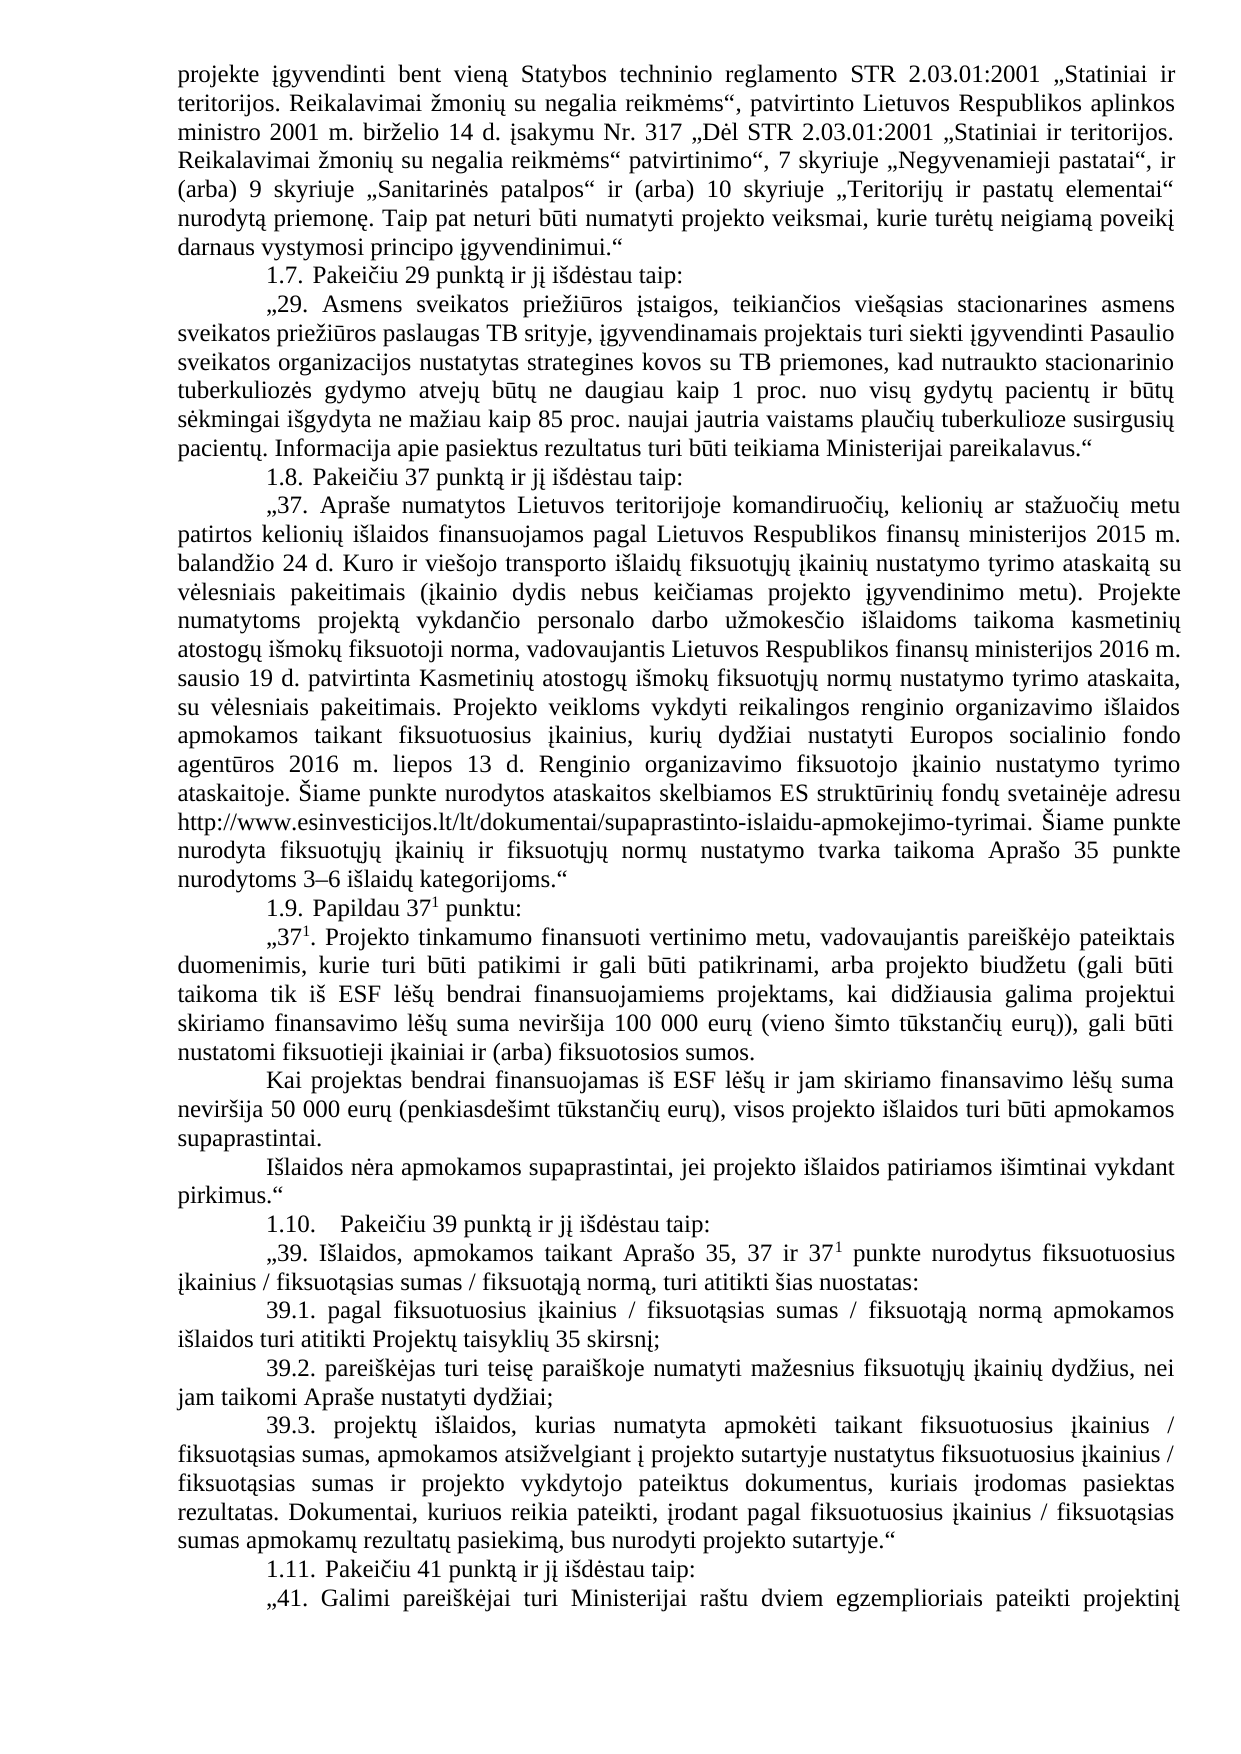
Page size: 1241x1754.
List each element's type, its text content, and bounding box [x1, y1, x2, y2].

text 1.7. Pakeičiu 29 punktą ir jį išdėstau taip: [177, 260, 1176, 289]
text 1.8. Pakeičiu 37 punktą ir jį išdėstau taip: [177, 462, 1176, 490]
text „371. Projekto tinkamumo finansuoti vertinimo metu, vadovaujantis pareiškėjo pateiktais duomenimis, kurie turi būti patikimi ir gali būti patikrinami, arba projekto biudžetu (gali būti taikoma tik iš ESF lėšų bendrai finansuojamiems projektams, kai didžiausia galima projektui skiriamo finansavimo lėšų suma neviršija 100 000 eurų (vieno šimto tūkstančių eurų)), gali būti nustatomi fiksuotieji įkainiai ir (arba) fiksuotosios sumos. [177, 922, 1176, 1065]
text 1.11. Pakeičiu 41 punktą ir jį išdėstau taip: [177, 1554, 1176, 1583]
text „39. Išlaidos, apmokamos taikant Aprašo 35, 37 ir 371 punkte nurodytus fiksuotuosius įkainius / fiksuotąsias sumas / fiksuotąją normą, turi atitikti šias nuostatas: [177, 1238, 1176, 1295]
text 39.1. pagal fiksuotuosius įkainius / fiksuotąsias sumas / fiksuotąją normą apmokamos išlaidos turi atitikti Projektų taisyklių 35 skirsnį; [177, 1295, 1176, 1353]
text „41. Galimi pareiškėjai turi Ministerijai raštu dviem egzemplioriais pateikti projektinį [177, 1583, 1181, 1612]
text 39.3. projektų išlaidos, kurias numatyta apmokėti taikant fiksuotuosius įkainius / fiksuotąsias sumas, apmokamos atsižvelgiant į projekto sutartyje nustatytus fiksuotuosius įkainius / fiksuotąsias sumas ir projekto vykdytojo pateiktus dokumentus, kuriais įrodomas pasiektas rezultatas. Dokumentai, kuriuos reikia pateikti, įrodant pagal fiksuotuosius įkainius / fiksuotąsias sumas apmokamų rezultatų pasiekimą, bus nurodyti projekto sutartyje.“ [177, 1410, 1176, 1554]
text „37. Apraše numatytos Lietuvos teritorijoje komandiruočių, kelionių ar stažuočių metu patirtos kelionių išlaidos finansuojamos pagal Lietuvos Respublikos finansų ministerijos 2015 m. balandžio 24 d. Kuro ir viešojo transporto išlaidų fiksuotųjų įkainių nustatymo tyrimo ataskaitą su vėlesniais pakeitimais (įkainio dydis nebus keičiamas projekto įgyvendinimo metu). Projekte numatytoms projektą vykdančio personalo darbo užmokesčio išlaidoms taikoma kasmetinių atostogų išmokų fiksuotoji norma, vadovaujantis Lietuvos Respublikos finansų ministerijos 2016 m. sausio 19 d. patvirtinta Kasmetinių atostogų išmokų fiksuotųjų normų nustatymo tyrimo ataskaita, su vėlesniais pakeitimais. Projekto veikloms vykdyti reikalingos renginio organizavimo išlaidos apmokamos taikant fiksuotuosius įkainius, kurių dydžiai nustatyti Europos socialinio fondo agentūros 2016 m. liepos 13 d. Renginio organizavimo fiksuotojo įkainio nustatymo tyrimo ataskaitoje. Šiame punkte nurodytos ataskaitos skelbiamos ES struktūrinių fondų svetainėje adresu http://www.esinvesticijos.lt/lt/dokumentai/supaprastinto-islaidu-apmokejimo-tyrimai. Šiame punkte nurodyta fiksuotųjų įkainių ir fiksuotųjų normų nustatymo tvarka taikoma Aprašo 35 punkte nurodytoms 3–6 išlaidų kategorijoms.“ [177, 490, 1181, 893]
text 1.9. Papildau 371 punktu: [177, 893, 1176, 922]
text Kai projektas bendrai finansuojamas iš ESF lėšų ir jam skiriamo finansavimo lėšų suma neviršija 50 000 eurų (penkiasdešimt tūkstančių eurų), visos projekto išlaidos turi būti apmokamos supaprastintai. [177, 1065, 1176, 1152]
text 39.2. pareiškėjas turi teisę paraiškoje numatyti mažesnius fiksuotųjų įkainių dydžius, nei jam taikomi Apraše nustatyti dydžiai; [177, 1353, 1176, 1410]
text 1.10. Pakeičiu 39 punktą ir jį išdėstau taip: [177, 1209, 1176, 1238]
text projekte įgyvendinti bent vieną Statybos techninio reglamento STR 2.03.01:2001 „Statiniai ir teritorijos. Reikalavimai žmonių su negalia reikmėms“, patvirtinto Lietuvos Respublikos aplinkos ministro 2001 m. birželio 14 d. įsakymu Nr. 317 „Dėl STR 2.03.01:2001 „Statiniai ir teritorijos. Reikalavimai žmonių su negalia reikmėms“ patvirtinimo“, 7 skyriuje „Negyvenamieji pastatai“, ir (arba) 9 skyriuje „Sanitarinės patalpos“ ir (arba) 10 skyriuje „Teritorijų ir pastatų elementai“ nurodytą priemonę. Taip pat neturi būti numatyti projekto veiksmai, kurie turėtų neigiamą poveikį darnaus vystymosi principo įgyvendinimui.“ [177, 59, 1176, 260]
text „29. Asmens sveikatos priežiūros įstaigos, teikiančios viešąsias stacionarines asmens sveikatos priežiūros paslaugas TB srityje, įgyvendinamais projektais turi siekti įgyvendinti Pasaulio sveikatos organizacijos nustatytas strategines kovos su TB priemones, kad nutraukto stacionarinio tuberkuliozės gydymo atvejų būtų ne daugiau kaip 1 proc. nuo visų gydytų pacientų ir būtų sėkmingai išgydyta ne mažiau kaip 85 proc. naujai jautria vaistams plaučių tuberkulioze susirgusių pacientų. Informacija apie pasiektus rezultatus turi būti teikiama Ministerijai pareikalavus.“ [177, 289, 1176, 462]
text Išlaidos nėra apmokamos supaprastintai, jei projekto išlaidos patiriamos išimtinai vykdant pirkimus.“ [177, 1152, 1176, 1209]
